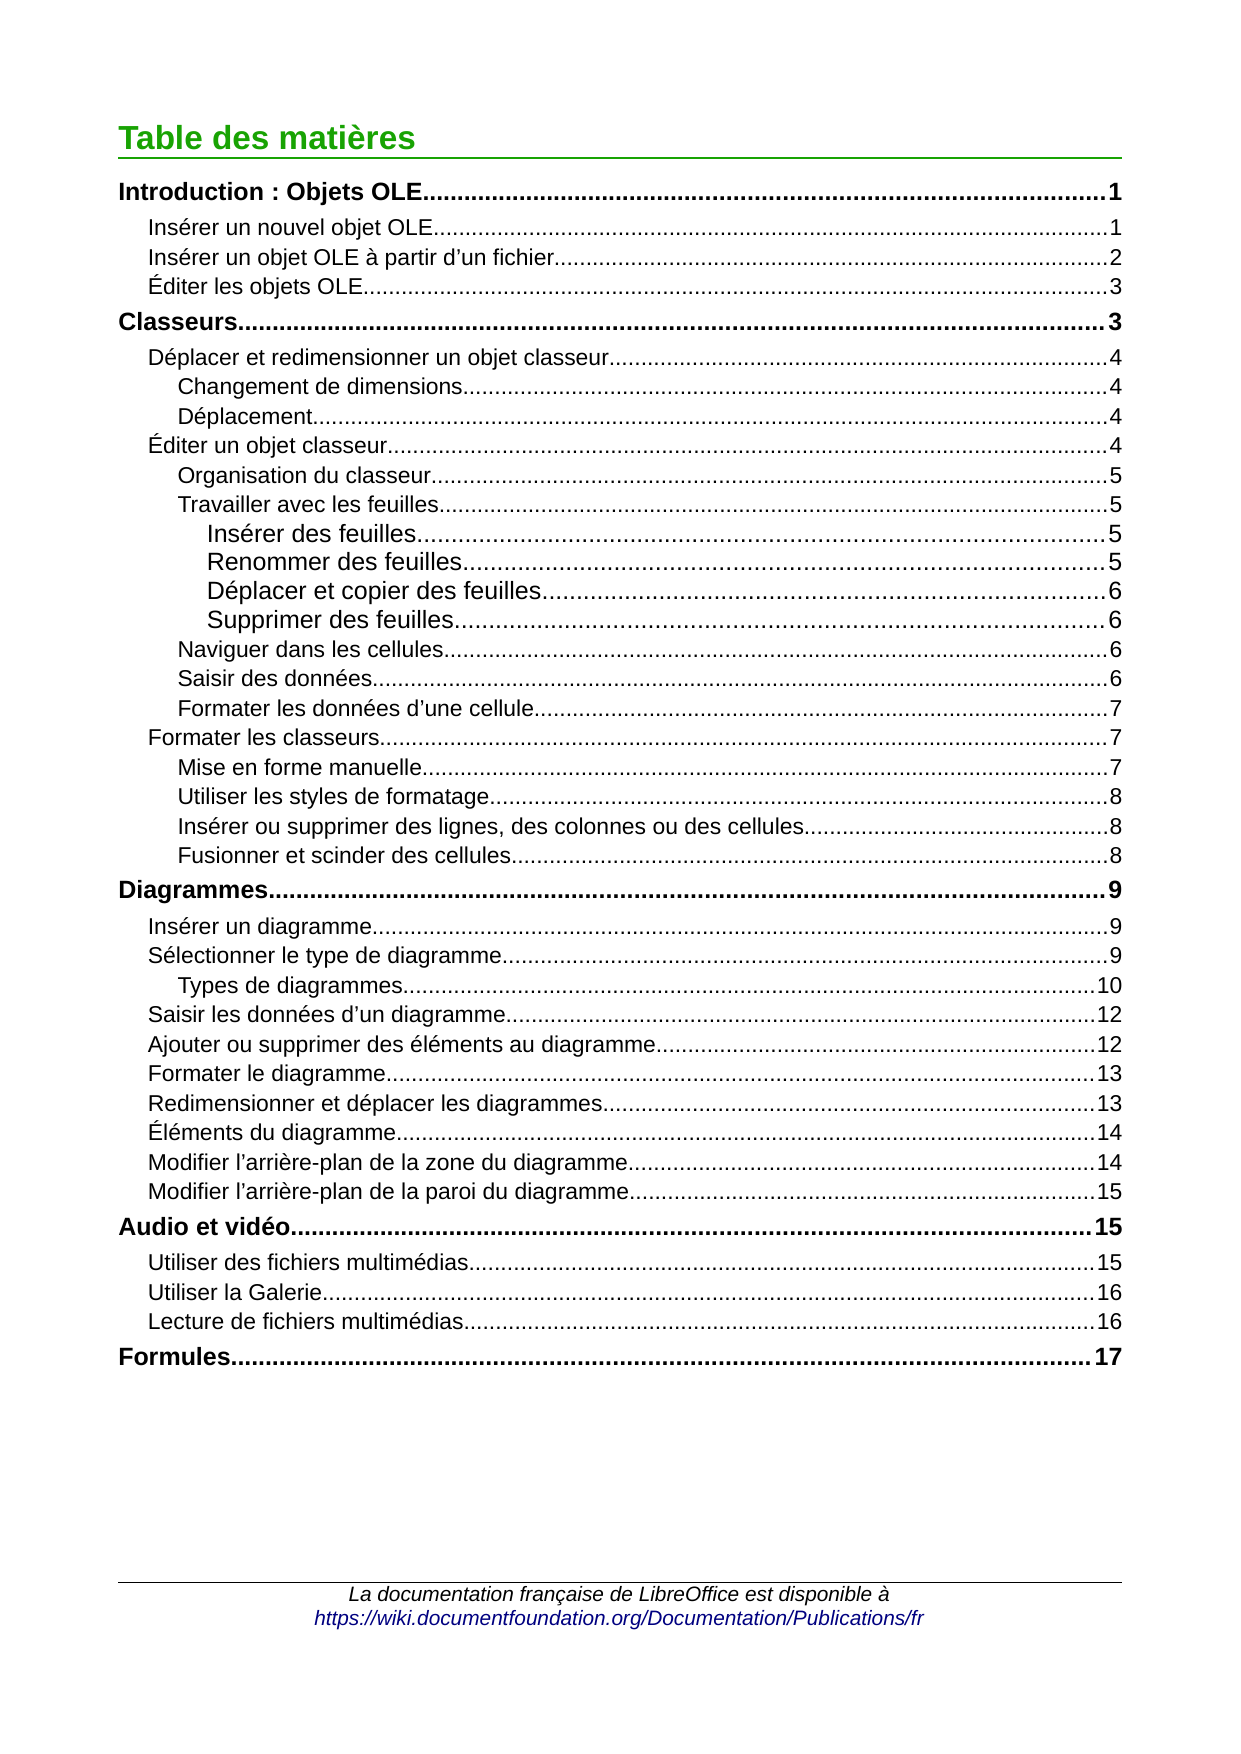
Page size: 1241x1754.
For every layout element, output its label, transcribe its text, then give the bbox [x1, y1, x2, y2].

text Insérer un diagramme 9 [148, 911, 1122, 940]
text Naviguer dans les cellules 6 [177, 634, 1122, 663]
text Utiliser des fichiers multimédias 15 [148, 1247, 1122, 1276]
text Fusionner et scinder des cellules 8 [177, 840, 1122, 869]
text Déplacement 4 [177, 401, 1122, 430]
text Travailler avec les feuilles 5 [177, 489, 1122, 519]
text Types de diagrammes 10 [177, 970, 1122, 999]
text Déplacer et copier des feuilles 6 [207, 576, 1122, 605]
text Sélectionner le type de diagramme 9 [148, 940, 1122, 970]
text Éléments du diagramme 14 [148, 1117, 1122, 1147]
text Audio et vidéo 15 [118, 1212, 1122, 1241]
text Formater le diagramme 13 [148, 1058, 1122, 1088]
text Utiliser les styles de formatage 8 [177, 781, 1122, 811]
text Renommer des feuilles 5 [207, 547, 1122, 576]
text Insérer un objet OLE à partir d’un fichier 2 [148, 241, 1122, 271]
text Supprimer des feuilles 6 [207, 605, 1122, 634]
text Classeurs 3 [118, 306, 1122, 336]
text Lecture de fichiers multimédias 16 [148, 1306, 1122, 1335]
text Formater les classeurs 7 [148, 722, 1122, 752]
text Saisir des données 6 [177, 663, 1122, 693]
text Changement de dimensions 4 [177, 371, 1122, 401]
text Éditer les objets OLE 3 [148, 271, 1122, 300]
text Organisation du classeur 5 [177, 460, 1122, 489]
text Formules 17 [118, 1341, 1122, 1371]
text Insérer un nouvel objet OLE 1 [148, 212, 1122, 241]
text Diagrammes 9 [118, 875, 1122, 905]
subtitle Table des matières [118, 118, 1122, 157]
text Éditer un objet classeur 4 [148, 430, 1122, 460]
text Redimensionner et déplacer les diagrammes 13 [148, 1088, 1122, 1117]
text Modifier l’arrière-plan de la paroi du diagramme 15 [148, 1176, 1122, 1206]
text Introduction : Objets OLE 1 [118, 177, 1122, 206]
text Formater les données d’une cellule 7 [177, 693, 1122, 722]
text Déplacer et redimensionner un objet classeur 4 [148, 342, 1122, 371]
text Ajouter ou supprimer des éléments au diagramme 12 [148, 1029, 1122, 1058]
text Insérer ou supprimer des lignes, des colonnes ou des cellules 8 [177, 811, 1122, 840]
text Saisir les données d’un diagramme 12 [148, 999, 1122, 1029]
text Utiliser la Galerie 16 [148, 1276, 1122, 1306]
text Mise en forme manuelle 7 [177, 752, 1122, 781]
text Insérer des feuilles 5 [207, 519, 1122, 547]
text Modifier l’arrière-plan de la zone du diagramme 14 [148, 1147, 1122, 1176]
